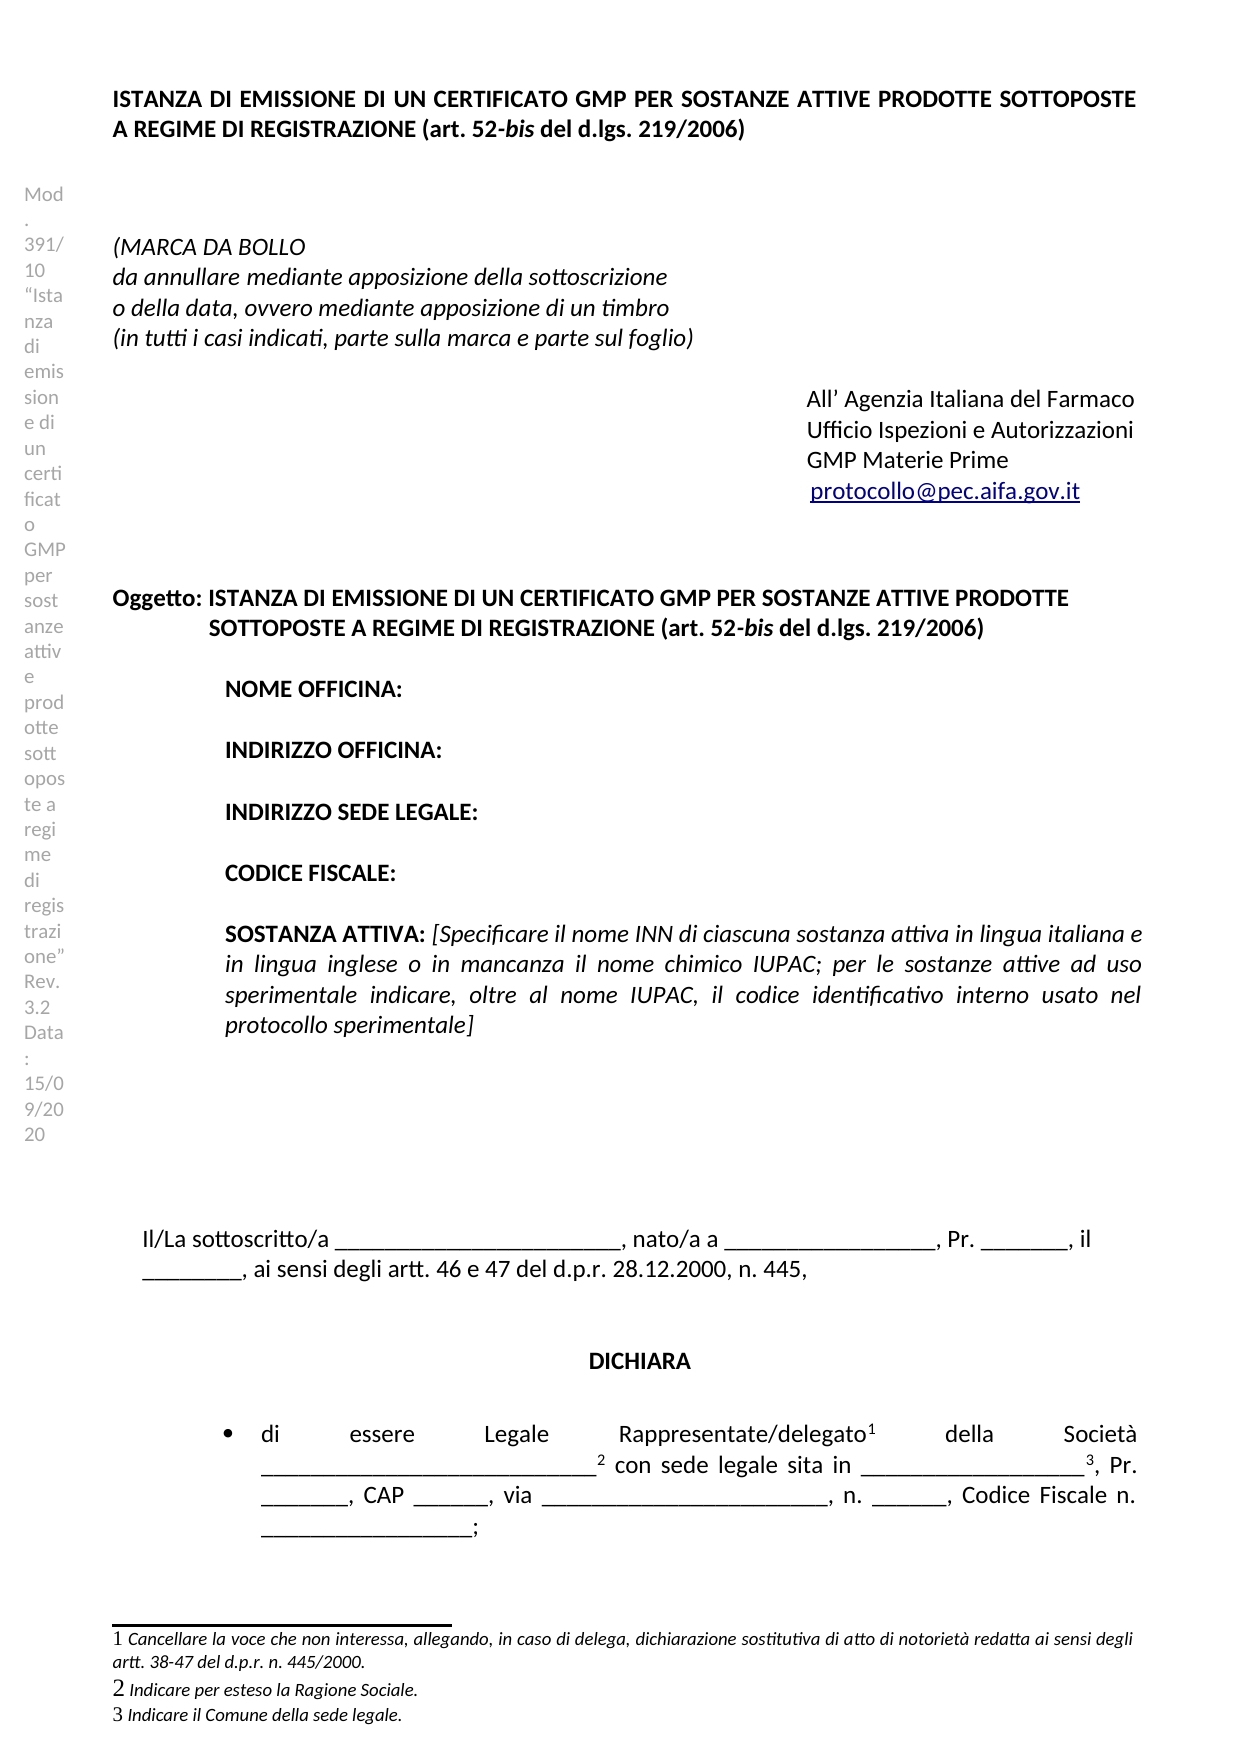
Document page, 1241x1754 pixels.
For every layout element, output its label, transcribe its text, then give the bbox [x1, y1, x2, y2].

list di essere Legale Rappresentate/delegato della Società ___________________________ con sede legale sita in __________________, Pr. _______, CAP ______, via _______________________, n. ______, Codice Fiscale n. _________________; [223, 1419, 1137, 1541]
text (in tutti i casi indicati, parte sulla marca e parte sul foglio) [112, 323, 1146, 353]
subtitle GMP Materie Prime [801, 445, 1146, 475]
list Cancellare la voce che non interessa, allegando, in caso di delega, dichiarazione sostitutiva di atto di notorietà redatta ai sensi degli artt. 38-47 del d.p.r. n. 445/2000. [112, 1626, 1137, 1673]
text DICHIARA [142, 1345, 1137, 1376]
subtitle protocollo@pec.aifa.gov.it [629, 475, 1146, 506]
text SOTTOPOSTE A REGIME DI REGISTRAZIONE (art. 52-bis del d.lgs. 219/2006) [112, 613, 1137, 643]
subtitle Ufficio Ispezioni e Autorizzazioni [801, 414, 1146, 445]
subtitle All’ Agenzia Italiana del Farmaco [556, 384, 1146, 414]
text INDIRIZZO SEDE LEGALE: [112, 796, 1146, 826]
text SOSTANZA ATTIVA: [Specificare il nome INN di ciascuna sostanza attiva in lingua italiana e in lingua inglese o in mancanza il nome chimico IUPAC; per le sostanze attive ad uso sperimentale indicare, oltre al nome IUPAC, il codice identificativo interno usato nel protocollo sperimentale] [225, 918, 1146, 1040]
list Indicare il Comune della sede legale. [112, 1701, 1137, 1726]
text Mod. 391/10 “Istanza di emissione di un certificato GMP per sostanze attive prodotte sottoposte a regime di registrazione” Rev. 3.2 Data: 15/09/2020 [24, 181, 66, 1147]
text da annullare mediante apposizione della sottoscrizione [112, 262, 1146, 292]
list Indicare per esteso la Ragione Sociale. [112, 1673, 1137, 1701]
text INDIRIZZO OFFICINA: [112, 735, 1146, 765]
text Il/La sottoscritto/a _______________________, nato/a a _________________, Pr. _______, il ________, ai sensi degli artt. 46 e 47 del d.p.r. 28.12.2000, n. 445, [142, 1223, 1137, 1284]
text Oggetto: ISTANZA DI EMISSIONE DI UN CERTIFICATO GMP PER SOSTANZE ATTIVE PRODOTTE [112, 582, 1137, 613]
text ISTANZA DI EMISSIONE DI UN CERTIFICATO GMP PER SOSTANZE ATTIVE PRODOTTE SOTTOPOSTE A REGIME DI REGISTRAZIONE (art. 52-bis del d.lgs. 219/2006) [112, 83, 1137, 144]
text (MARCA DA BOLLO [112, 231, 1146, 262]
text o della data, ovvero mediante apposizione di un timbro [112, 292, 1146, 323]
text NOME OFFICINA: [225, 674, 1146, 704]
text CODICE FISCALE: [112, 857, 1146, 887]
